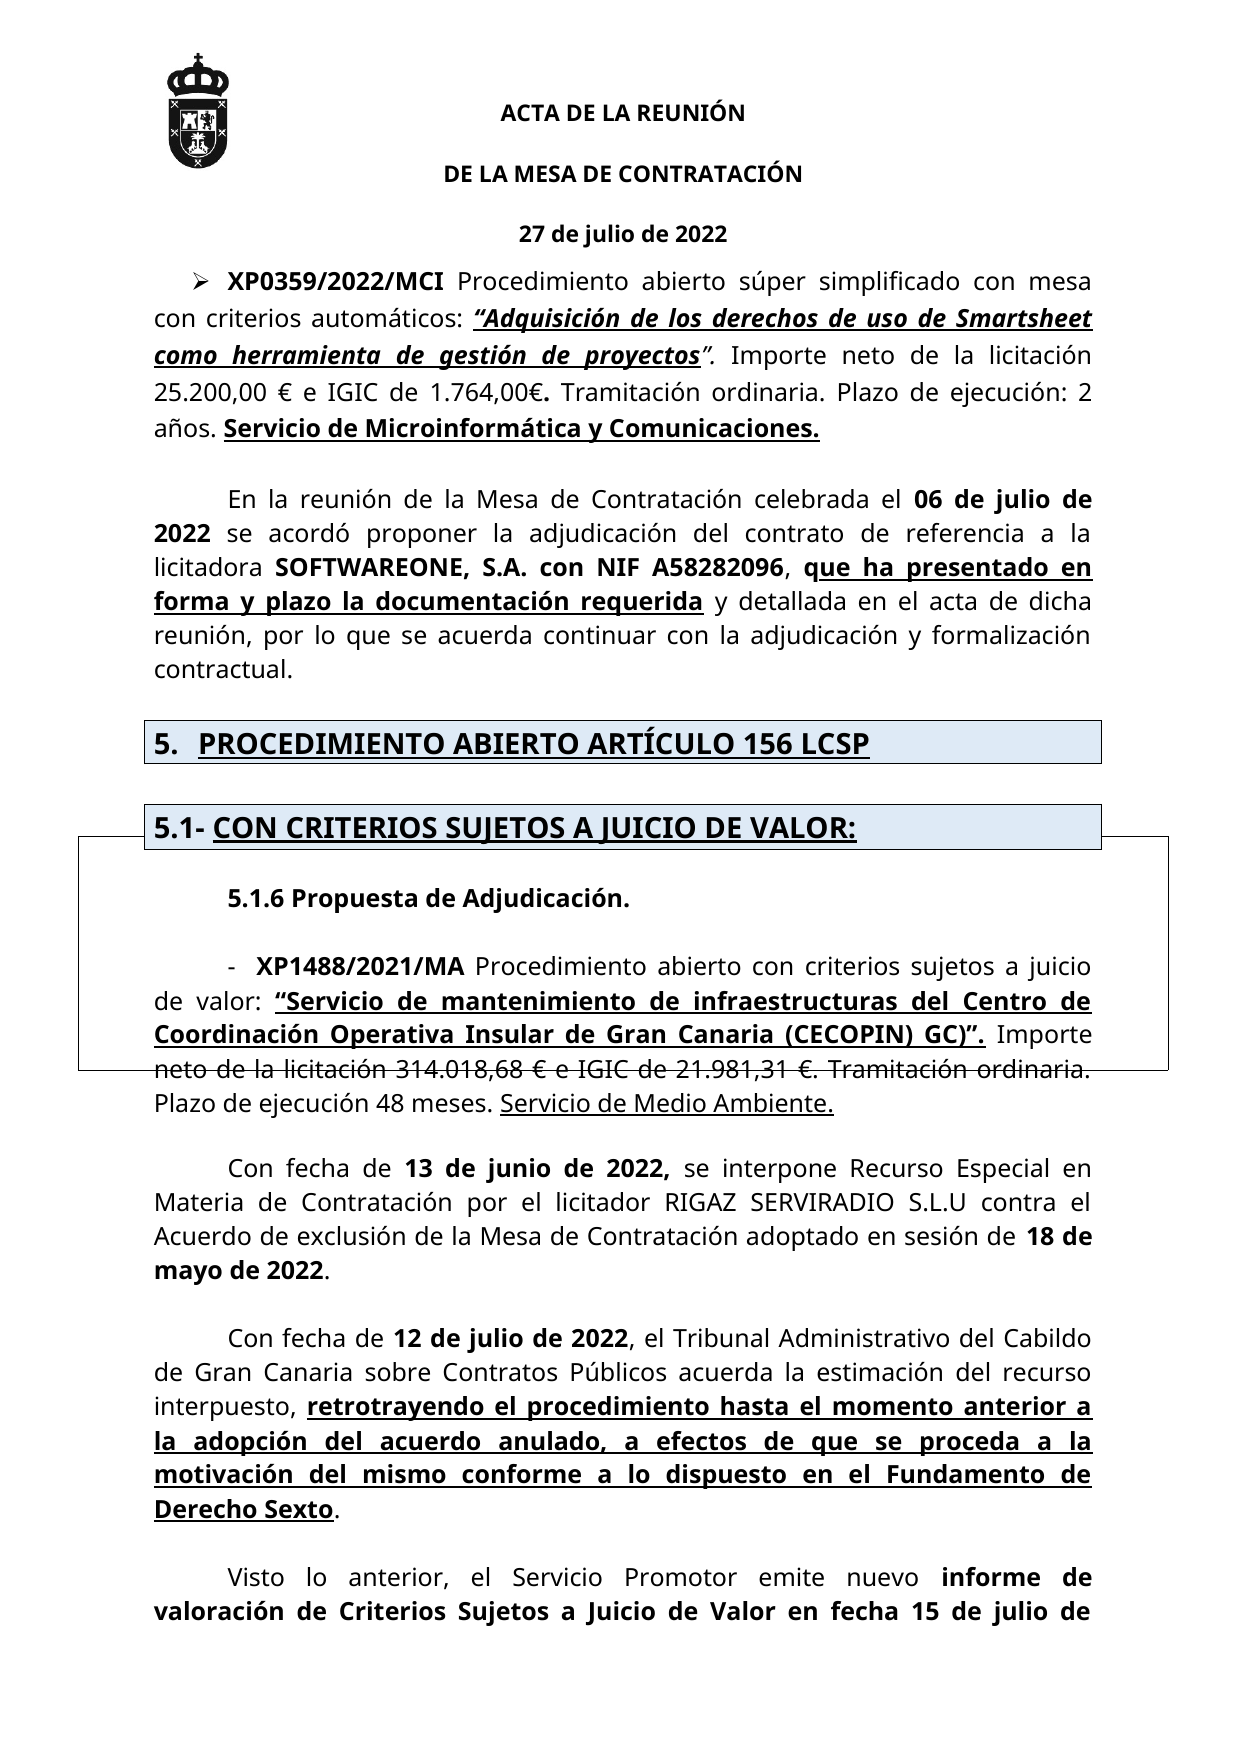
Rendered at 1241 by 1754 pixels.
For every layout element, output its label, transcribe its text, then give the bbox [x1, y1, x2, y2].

text Con fecha de 13 de junio de 2022, se interpone Recurso Especial en Materia de Contratación por el licitador RIGAZ SERVIRADIO S.L.U contra el Acuerdo de exclusión de la Mesa de Contratación adoptado en sesión de 18 de mayo de 2022. [153, 1151, 1093, 1287]
text 5.1.6 Propuesta de Adjudicación. [227, 881, 1093, 915]
subtitle PROCEDIMIENTO ABIERTO ARTÍCULO 156 LCSP [145, 721, 1101, 763]
text En la reunión de la Mesa de Contratación celebrada el 06 de julio de 2022 se acordó proponer la adjudicación del contrato de referencia a la licitadora SOFTWAREONE, S.A. con NIF A58282096, que ha presentado en forma y plazo la documentación requerida y detallada en el acta de dicha reunión, por lo que se acuerda continuar con la adjudicación y formalización contractual. [153, 482, 1093, 686]
text Visto lo anterior, el Servicio Promotor emite nuevo informe de valoración de Criterios Sujetos a Juicio de Valor en fecha 15 de julio de [153, 1559, 1093, 1627]
text motivación del mismo conforme a lo dispuesto en el Fundamento de Derecho Sexto. [153, 1453, 1093, 1525]
text 5.1- CON CRITERIOS SUJETOS A JUICIO DE VALOR: [145, 805, 1101, 849]
list XP0359/2022/MCI Procedimiento abierto súper simplificado con mesa con criterios automáticos: “Adquisición de los derechos de uso de Smartsheet como herramienta de gestión de proyectos”. Importe neto de la licitación 25.200,00 € e IGIC de 1.764,00€. Tramitación ordinaria. Plazo de ejecución: 2 años. Servicio de Microinformática y Comunicaciones. [153, 264, 1093, 445]
picture [164, 50, 231, 171]
text - XP1488/2021/MA Procedimiento abierto con criterios sujetos a juicio de valor: “Servicio de mantenimiento de infraestructuras del Centro de Coordinación Operativa Insular de Gran Canaria (CECOPIN) GC)”. Importe neto de la licitación 314.018,68 € e IGIC de 21.981,31 €. Tramitación ordinaria. Plazo de ejecución 48 meses. Servicio de Medio Ambiente. [153, 949, 1093, 1119]
text Con fecha de 12 de julio de 2022, el Tribunal Administrativo del Cabildo de Gran Canaria sobre Contratos Públicos acuerda la estimación del recurso interpuesto, retrotrayendo el procedimiento hasta el momento anterior a la adopción del acuerdo anulado, a efectos de que se proceda a la [153, 1321, 1093, 1452]
